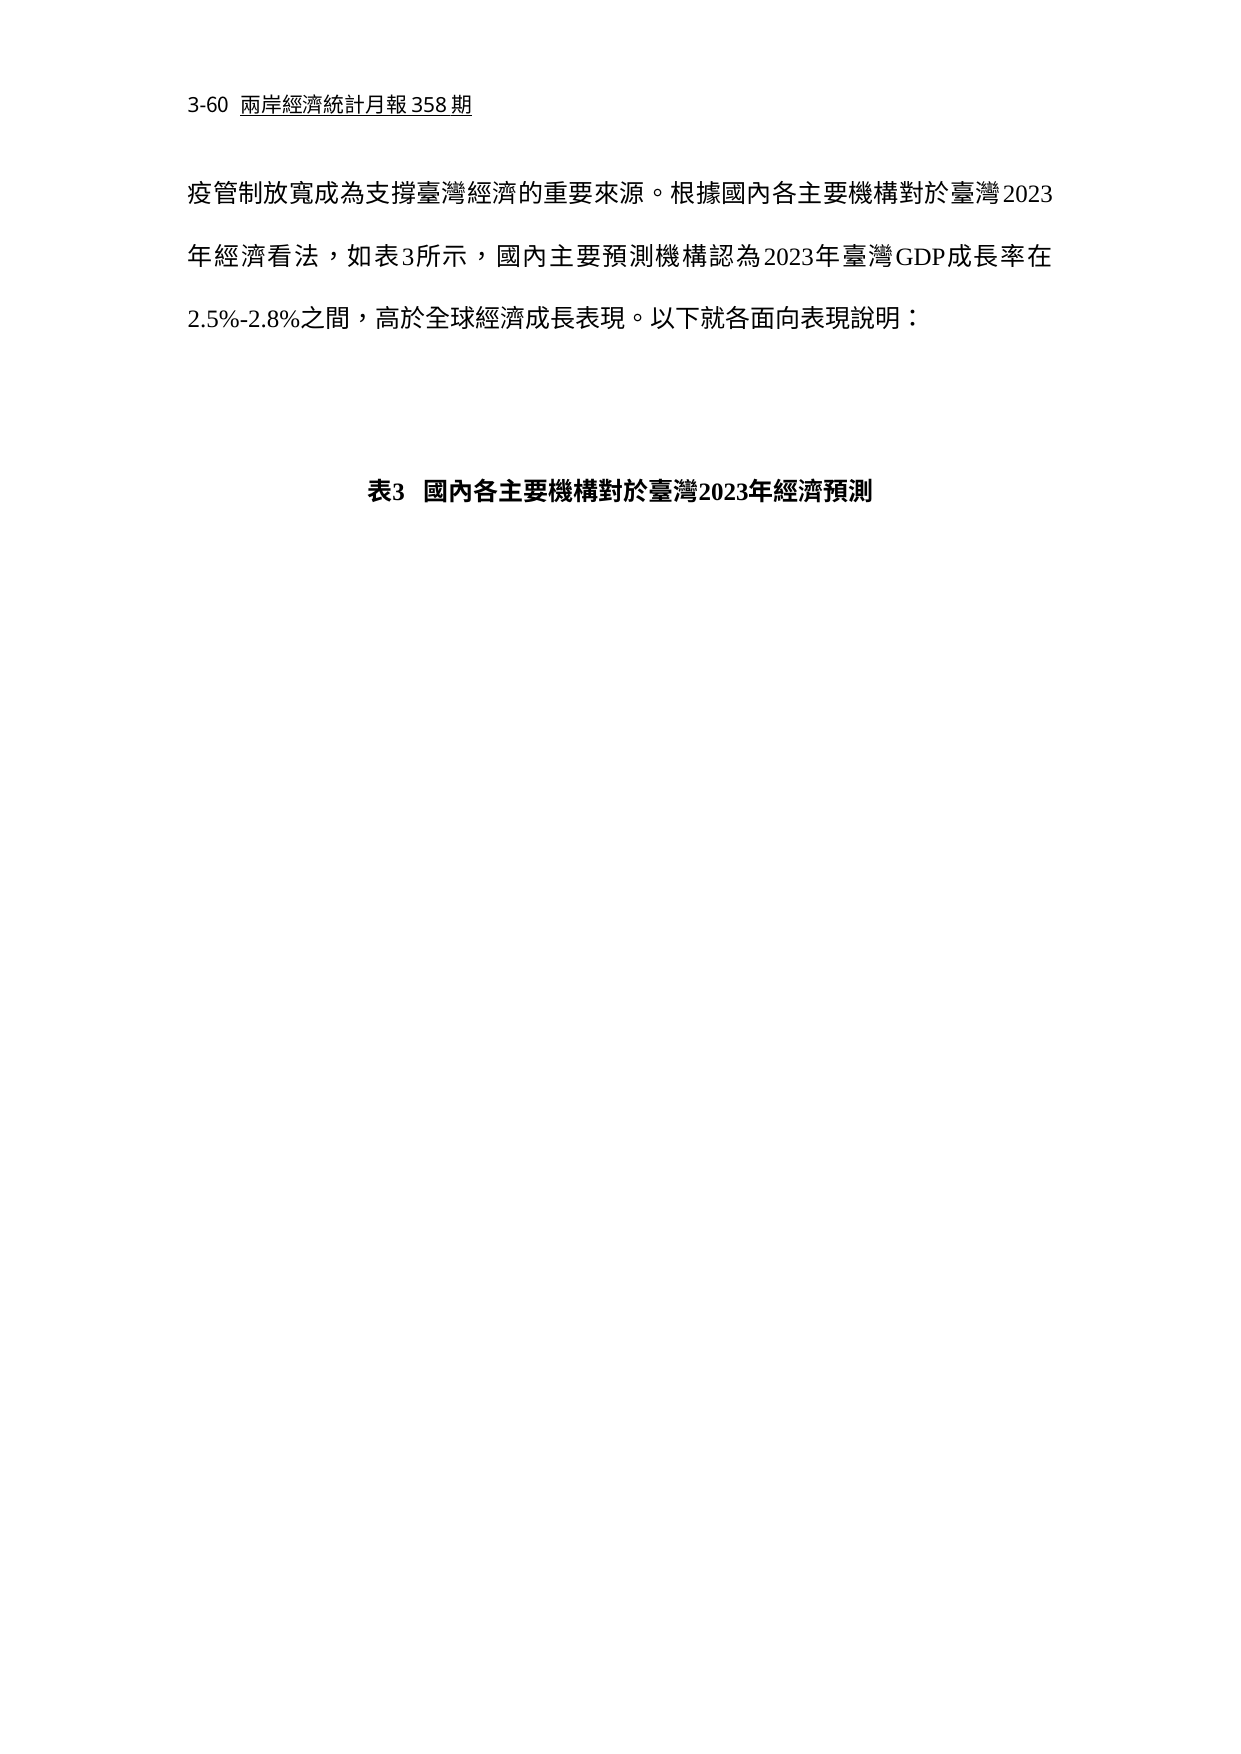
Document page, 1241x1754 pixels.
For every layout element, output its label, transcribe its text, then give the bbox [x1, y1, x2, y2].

text 表3 國內各主要機構對於臺灣2023年經濟預測 [187, 471, 1053, 507]
text 疫管制放寬成為支撐臺灣經濟的重要來源。根據國內各主要機構對於臺灣2023年經濟看法，如表3所示，國內主要預測機構認為2023年臺灣GDP成長率在2.5%-2.8%之間，高於全球經濟成長表現。以下就各面向表現說明： [187, 150, 1053, 337]
